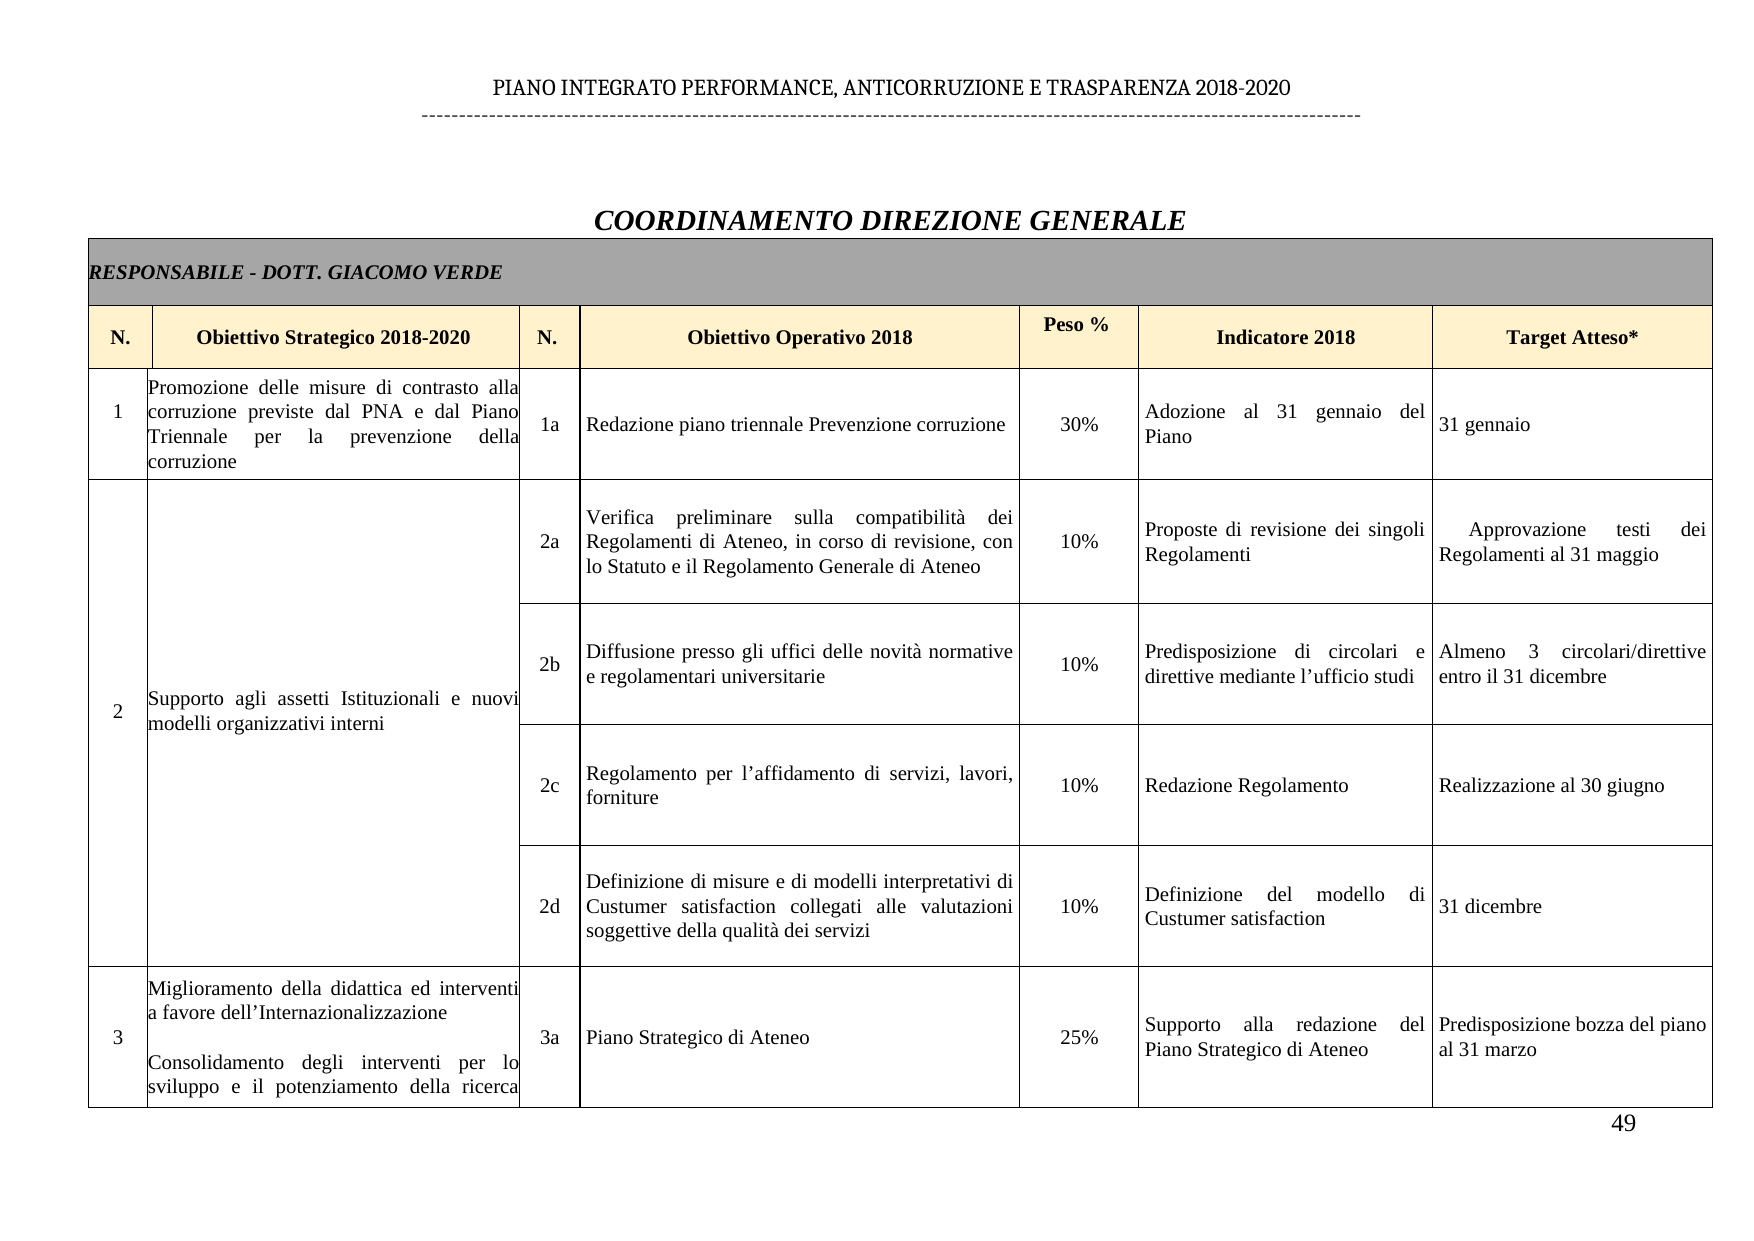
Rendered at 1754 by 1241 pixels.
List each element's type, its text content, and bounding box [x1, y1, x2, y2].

table_cell 2b [520, 604, 579, 724]
table_cell Definizione di misure e di modelli interpretativi di Custumer satisfaction collegati alle valutazioni soggettive della qualità dei servizi [581, 846, 1019, 966]
table_cell N. [520, 306, 579, 368]
table_cell Redazione Regolamento [1139, 725, 1432, 845]
table_cell 10% [1020, 480, 1138, 603]
table_cell 1a [520, 369, 579, 479]
table_cell Verifica preliminare sulla compatibilità dei Regolamenti di Ateneo, in corso di revisione, con lo Statuto e il Regolamento Generale di Ateneo [581, 480, 1019, 603]
table_cell 25% [1020, 967, 1138, 1107]
table_cell 30% [1020, 369, 1138, 479]
table_cell Almeno 3 circolari/direttive entro il 31 dicembre [1433, 604, 1712, 724]
table_cell Piano Strategico di Ateneo [581, 967, 1019, 1107]
table_cell Adozione al 31 gennaio del Piano [1139, 369, 1432, 479]
table_header RESPONSABILE - DOTT. GIACOMO VERDE [89, 239, 1712, 305]
table_cell N. [89, 306, 152, 368]
table_cell Indicatore 2018 [1139, 306, 1432, 368]
table_cell 10% [1020, 725, 1138, 845]
table_cell 10% [1020, 846, 1138, 966]
table_cell Proposte di revisione dei singoli Regolamenti [1139, 480, 1432, 603]
table_cell Realizzazione al 30 giugno [1433, 725, 1712, 845]
table_cell Approvazione testi dei Regolamenti al 31 maggio [1433, 480, 1712, 603]
table_cell Definizione del modello di Custumer satisfaction [1139, 846, 1432, 966]
table_cell 2a [520, 480, 579, 603]
table_cell Obiettivo Strategico 2018-2020 [153, 306, 519, 368]
table_cell 2c [520, 725, 579, 845]
table_cell 1 [89, 369, 147, 479]
table_cell Predisposizione di circolari e direttive mediante l’ufficio studi [1139, 604, 1432, 724]
table_cell Supporto alla redazione del Piano Strategico di Ateneo [1139, 967, 1432, 1107]
table_cell Promozione delle misure di contrasto alla corruzione previste dal PNA e dal Piano Triennale per la prevenzione della corruzione [148, 369, 519, 479]
table_cell Obiettivo Operativo 2018 [581, 306, 1019, 368]
table_cell 3 [89, 967, 147, 1107]
table_cell 31 dicembre [1433, 846, 1712, 966]
table_cell 2d [520, 846, 579, 966]
table_cell Target Atteso* [1433, 306, 1712, 368]
table_cell Miglioramento della didattica ed interventi a favore dell’Internazionalizzazione Consolidamento degli interventi per lo sviluppo e il potenziamento della ricerca [148, 967, 519, 1107]
table_cell 10% [1020, 604, 1138, 724]
table_cell 31 gennaio [1433, 369, 1712, 479]
table_cell Supporto agli assetti Istituzionali e nuovi modelli organizzativi interni [148, 480, 519, 966]
table_cell Redazione piano triennale Prevenzione corruzione [581, 369, 1019, 479]
table_cell Diffusione presso gli uffici delle novità normative e regolamentari universitarie [581, 604, 1019, 724]
table_cell 2 [89, 480, 147, 966]
table_cell Predisposizione bozza del piano al 31 marzo [1433, 967, 1712, 1107]
table_cell 3a [520, 967, 579, 1107]
table_cell Regolamento per l’affidamento di servizi, lavori, forniture [581, 725, 1019, 845]
table_cell Peso % [1020, 306, 1138, 368]
text COORDINAMENTO DIREZIONE GENERALE [148, 203, 1636, 237]
